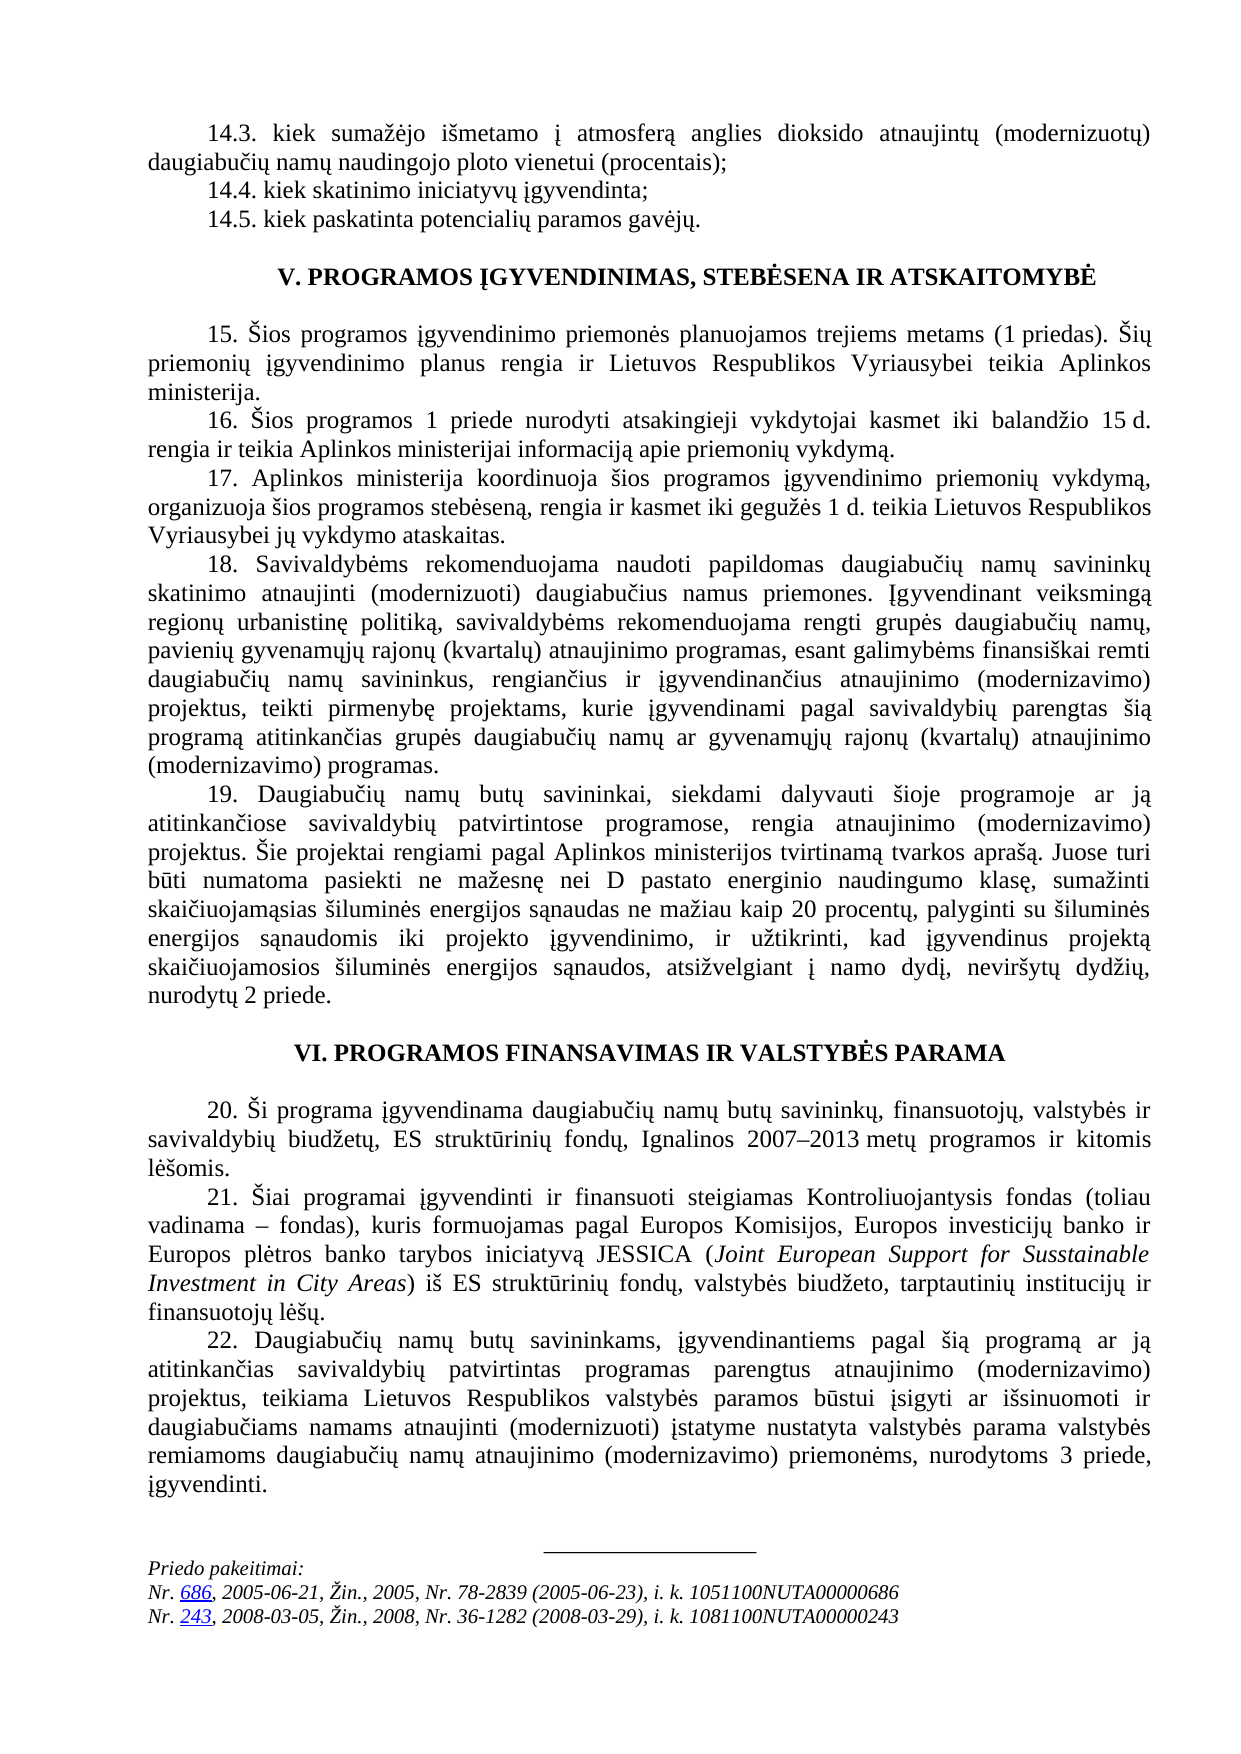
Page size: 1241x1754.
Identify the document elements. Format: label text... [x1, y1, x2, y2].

text Nr. 686, 2005-06-21, Žin., 2005, Nr. 78-2839 (2005-06-23), i. k. 1051100NUTA00000686 [148, 1580, 1152, 1604]
text Priedo pakeitimai: [148, 1556, 1152, 1580]
text 21. Šiai programai įgyvendinti ir finansuoti steigiamas Kontroliuojantysis fondas (toliau vadinama – fondas), kuris formuojamas pagal Europos Komisijos, Europos investicijų banko ir Europos plėtros banko tarybos iniciatyvą JESSICA (Joint European Support for Susstainable Investment in City Areas) iš ES struktūrinių fondų, valstybės biudžeto, tarptautinių institucijų ir finansuotojų lėšų. [148, 1182, 1152, 1326]
text 14.5. kiek paskatinta potencialių paramos gavėjų. [148, 204, 1152, 233]
text 17. Aplinkos ministerija koordinuoja šios programos įgyvendinimo priemonių vykdymą, organizuoja šios programos stebėseną, rengia ir kasmet iki gegužės 1 d. teikia Lietuvos Respublikos Vyriausybei jų vykdymo ataskaitas. [148, 463, 1152, 549]
text _________________ [148, 1527, 1152, 1556]
text 19. Daugiabučių namų butų savininkai, siekdami dalyvauti šioje programoje ar ją atitinkančiose savivaldybių patvirtintose programose, rengia atnaujinimo (modernizavimo) projektus. Šie projektai rengiami pagal Aplinkos ministerijos tvirtinamą tvarkos aprašą. Juose turi būti numatoma pasiekti ne mažesnę nei D pastato energinio naudingumo klasę, sumažinti skaičiuojamąsias šiluminės energijos sąnaudas ne mažiau kaip 20 procentų, palyginti su šiluminės energijos sąnaudomis iki projekto įgyvendinimo, ir užtikrinti, kad įgyvendinus projektą skaičiuojamosios šiluminės energijos sąnaudos, atsižvelgiant į namo dydį, neviršytų dydžių, nurodytų 2 priede. [148, 779, 1152, 1009]
text 20. Ši programa įgyvendinama daugiabučių namų butų savininkų, finansuotojų, valstybės ir savivaldybių biudžetų, ES struktūrinių fondų, Ignalinos 2007–2013 metų programos ir kitomis lėšomis. [148, 1096, 1152, 1182]
text Nr. 243, 2008-03-05, Žin., 2008, Nr. 36-1282 (2008-03-29), i. k. 1081100NUTA00000243 [148, 1604, 1152, 1628]
text 22. Daugiabučių namų butų savininkams, įgyvendinantiems pagal šią programą ar ją atitinkančias savivaldybių patvirtintas programas parengtus atnaujinimo (modernizavimo) projektus, teikiama Lietuvos Respublikos valstybės paramos būstui įsigyti ar išsinuomoti ir daugiabučiams namams atnaujinti (modernizuoti) įstatyme nustatyta valstybės parama valstybės remiamoms daugiabučių namų atnaujinimo (modernizavimo) priemonėms, nurodytoms 3 priede, įgyvendinti. [148, 1326, 1152, 1498]
text V. PROGRAMOS ĮGYVENDINIMAS, STEBĖSENA IR ATSKAITOMYBĖ [223, 262, 1152, 291]
text 15. Šios programos įgyvendinimo priemonės planuojamos trejiems metams (1 priedas). Šių priemonių įgyvendinimo planus rengia ir Lietuvos Respublikos Vyriausybei teikia Aplinkos ministerija. [148, 319, 1152, 406]
text 14.3. kiek sumažėjo išmetamo į atmosferą anglies dioksido atnaujintų (modernizuotų) daugiabučių namų naudingojo ploto vienetui (procentais); [148, 118, 1152, 176]
text VI. PROGRAMOS FINANSAVIMAS IR VALSTYBĖS PARAMA [148, 1038, 1152, 1067]
text 14.4. kiek skatinimo iniciatyvų įgyvendinta; [148, 176, 1152, 204]
text 16. Šios programos 1 priede nurodyti atsakingieji vykdytojai kasmet iki balandžio 15 d. rengia ir teikia Aplinkos ministerijai informaciją apie priemonių vykdymą. [148, 406, 1152, 463]
text 18. Savivaldybėms rekomenduojama naudoti papildomas daugiabučių namų savininkų skatinimo atnaujinti (modernizuoti) daugiabučius namus priemones. Įgyvendinant veiksmingą regionų urbanistinę politiką, savivaldybėms rekomenduojama rengti grupės daugiabučių namų, pavienių gyvenamųjų rajonų (kvartalų) atnaujinimo programas, esant galimybėms finansiškai remti daugiabučių namų savininkus, rengiančius ir įgyvendinančius atnaujinimo (modernizavimo) projektus, teikti pirmenybę projektams, kurie įgyvendinami pagal savivaldybių parengtas šią programą atitinkančias grupės daugiabučių namų ar gyvenamųjų rajonų (kvartalų) atnaujinimo (modernizavimo) programas. [148, 549, 1152, 779]
